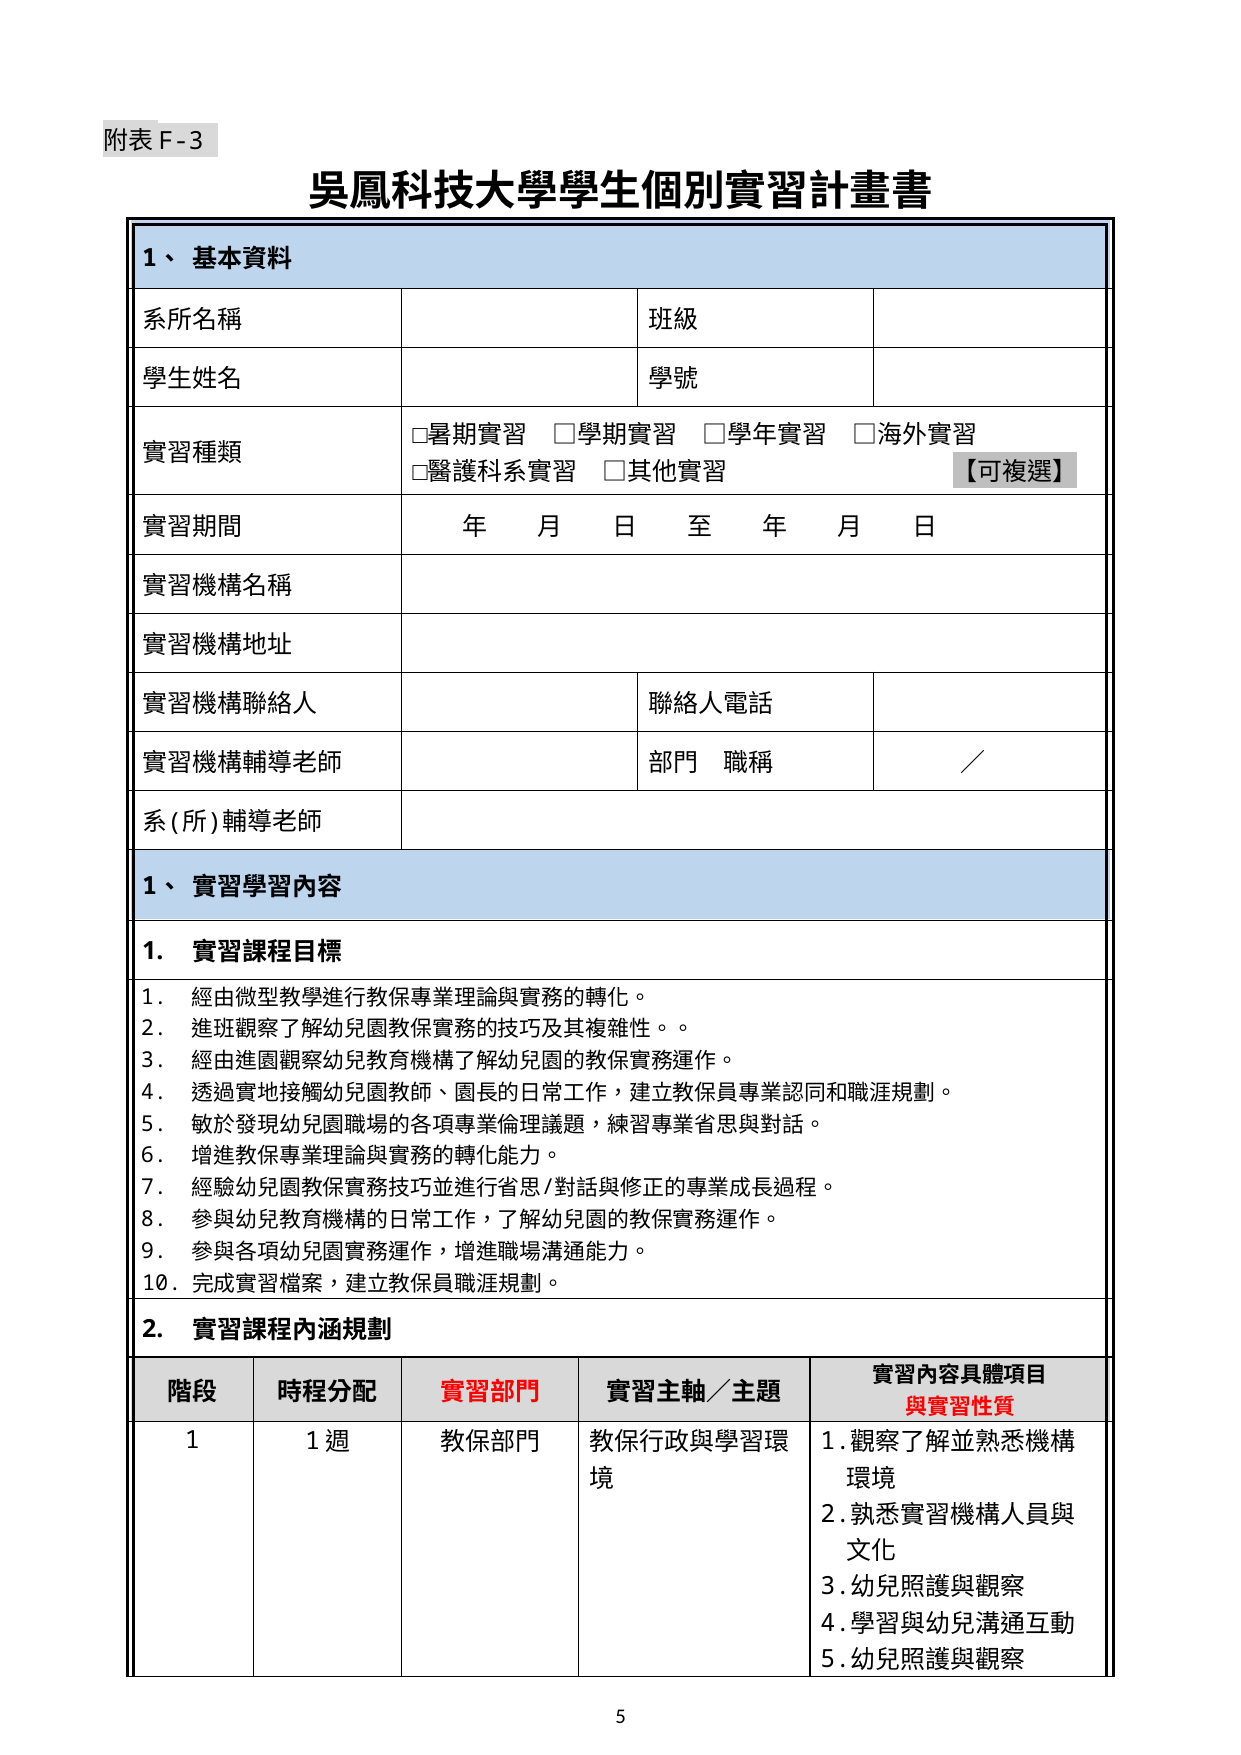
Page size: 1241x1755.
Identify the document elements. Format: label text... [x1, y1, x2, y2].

table_cell [874, 289, 1105, 347]
table_cell 實習期間 [135, 495, 401, 553]
table_cell 實習機構輔導老師 [135, 732, 401, 790]
table_cell ／ [874, 732, 1105, 790]
table_cell 1週 [254, 1422, 401, 1676]
table_cell 系所名稱 [135, 289, 401, 347]
table_cell [402, 555, 1105, 612]
table_cell □暑期實習 □學期實習 □學年實習 □海外實習 □醫護科系實習 □其他實習 【可複選】 [402, 407, 1105, 494]
table_cell [402, 673, 637, 731]
table_header 基本資料 [131, 220, 1110, 288]
table_cell [874, 673, 1105, 731]
table_cell 部門 職稱 [638, 732, 873, 790]
table_cell 1.觀察了解並熟悉機構環境 2.孰悉實習機構人員與文化 3.幼兒照護與觀察 4.學習與幼兒溝通互動 5.幼兒照護與觀察 [811, 1422, 1105, 1676]
table_cell 教保部門 [402, 1422, 578, 1676]
table_cell 1. 經由微型教學進行教保專業理論與實務的轉化。 2. 進班觀察了解幼兒園教保實務的技巧及其複雜性。。 3. 經由進園觀察幼兒教育機構了解幼兒園的教保實務運作。 4. 透過實地接觸幼兒園教師、園長的日常工作，建立教保員專業認同和職涯規劃。 5. 敏於發現幼兒園職場的各項專業倫理議題，練習專業省思與對話。 6. 增進教保專業理論與實務的轉化能力。 7. 經驗幼兒園教保實務技巧並進行省思/對話與修正的專業成長過程。 8. 參與幼兒教育機構的日常工作，了解幼兒園的教保實務運作。 9. 參與各項幼兒園實務運作，增進職場溝通能力。 10. 完成實習檔案，建立教保員職涯規劃。 [135, 980, 1105, 1297]
table_cell 系(所)輔導老師 [135, 791, 401, 849]
table_cell 實習內容具體項目 與實習性質 [811, 1358, 1105, 1421]
table_cell 學號 [638, 348, 873, 406]
table_cell 實習機構名稱 [135, 555, 401, 612]
table_cell 班級 [638, 289, 873, 347]
table_cell 時程分配 [254, 1358, 401, 1421]
table_cell 實習種類 [135, 407, 401, 494]
table_cell 實習機構地址 [135, 614, 401, 672]
table_cell [402, 791, 1105, 849]
table_cell 實習學習內容 [135, 850, 1105, 919]
table_cell 1 [135, 1422, 253, 1676]
table_cell 學生姓名 [135, 348, 401, 406]
table_cell 年 月 日 至 年 月 日 [402, 495, 1105, 553]
table_cell [402, 289, 637, 347]
table_cell 實習機構聯絡人 [135, 673, 401, 731]
table_cell 聯絡人電話 [638, 673, 873, 731]
table_cell 階段 [135, 1358, 253, 1421]
table_cell [402, 348, 637, 406]
table_cell 實習部門 [402, 1358, 578, 1421]
table_cell [402, 732, 637, 790]
table_cell [874, 348, 1105, 406]
text 附表F-3 [103, 120, 1137, 157]
table_cell 實習主軸／主題 [579, 1358, 809, 1421]
table_cell [402, 614, 1105, 672]
text 吳鳳科技大學學生個別實習計畫書 [103, 157, 1137, 217]
table_cell 教保行政與學習環境 [579, 1422, 809, 1676]
table_cell 實習課程內涵規劃 [135, 1299, 1105, 1356]
table_cell 實習課程目標 [135, 921, 1105, 979]
